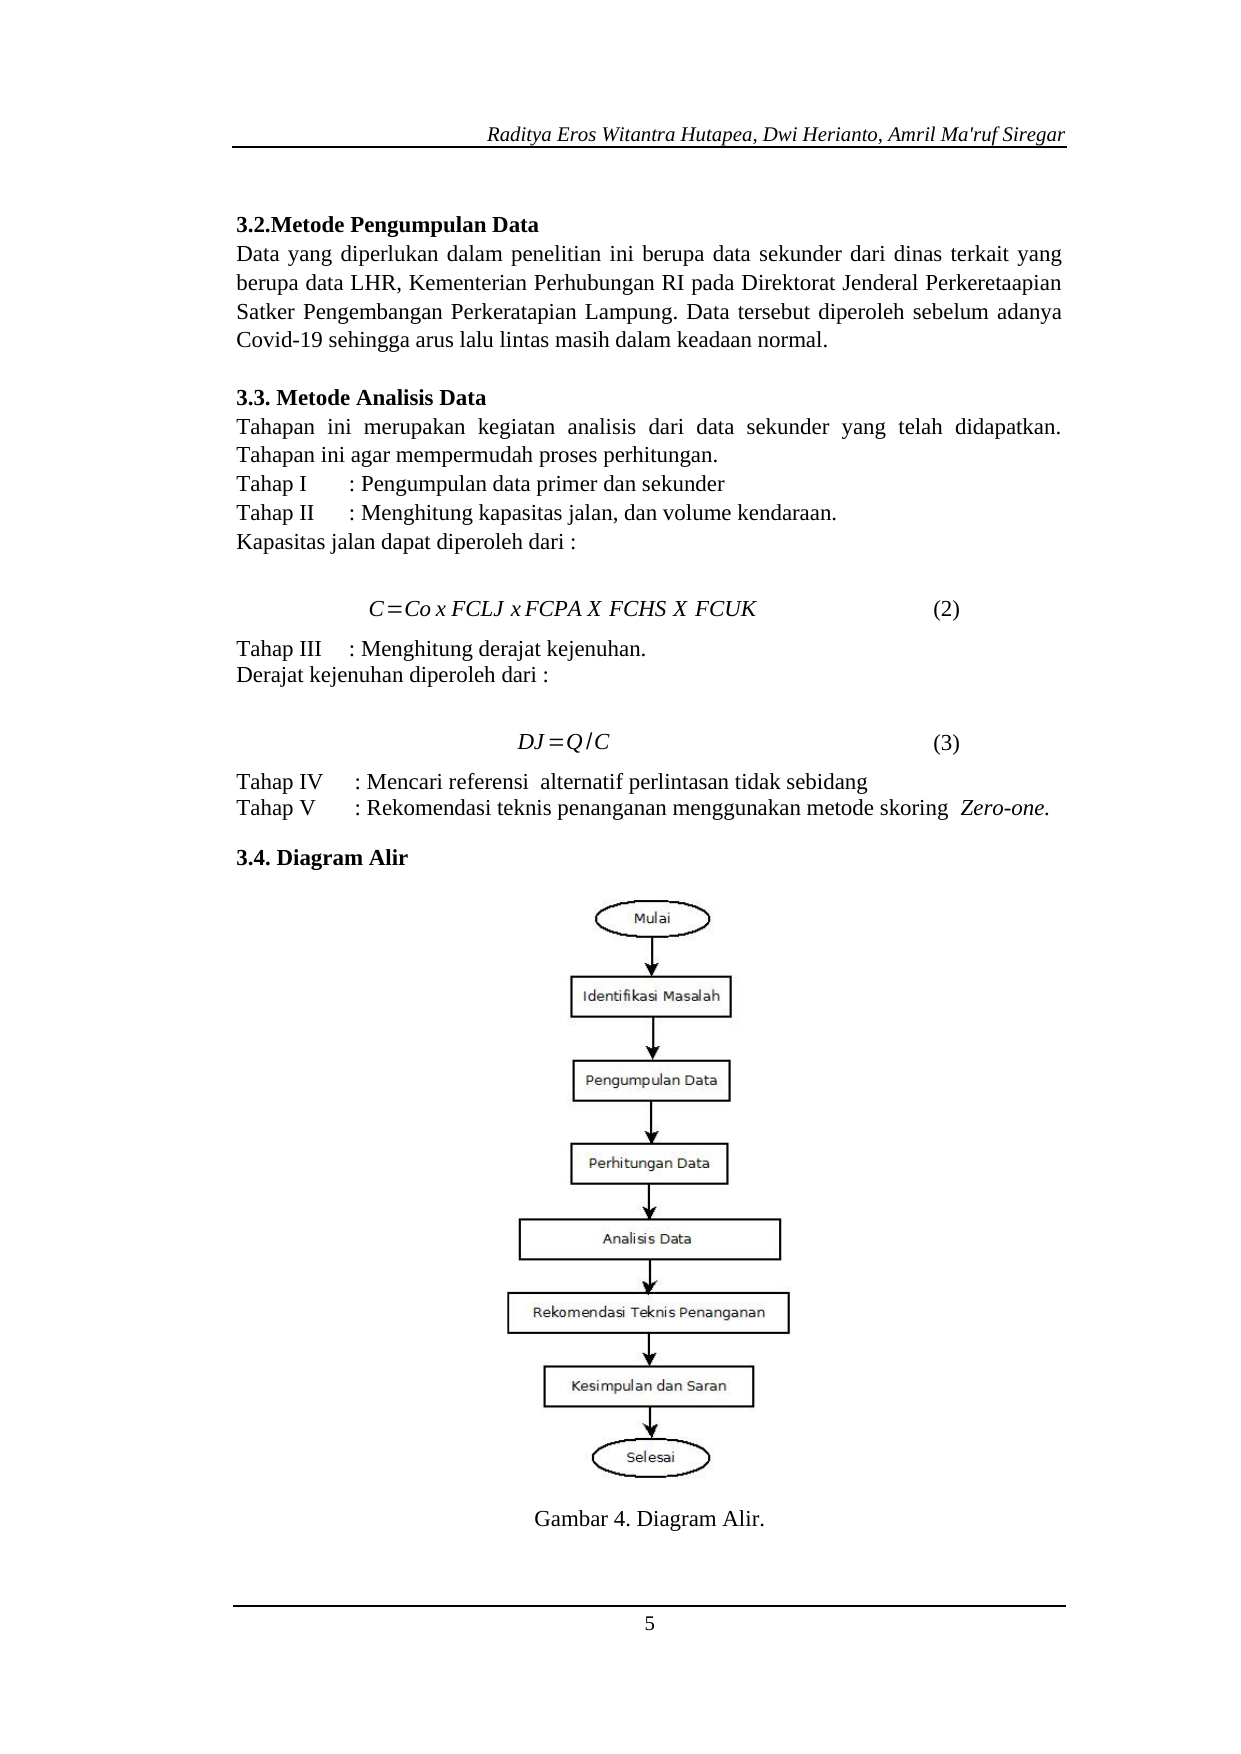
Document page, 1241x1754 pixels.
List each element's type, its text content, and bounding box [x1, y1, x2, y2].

text Tahap III : Menghitung derajat kejenuhan. [236, 635, 1063, 661]
text Tahapan ini merupakan kegiatan analisis dari data sekunder yang telah didapatkan. Tahapan ini agar mempermudah proses perhitungan. [236, 410, 1063, 468]
table_header [971, 688, 1063, 768]
text Derajat kejenuhan diperoleh dari : [236, 661, 1063, 687]
text Data yang diperlukan dalam penelitian ini berupa data sekunder dari dinas terkait yang berupa data LHR, Kementerian Perhubungan RI pada Direktorat Jenderal Perkeretaapian Satker Pengembangan Perkeratapian Lampung. Data tersebut diperoleh sebelum adanya Covid-19 sehingga arus lalu lintas masih dalam keadaan normal. [236, 238, 1063, 353]
text Kapasitas jalan dapat diperoleh dari : [236, 525, 1063, 554]
text 3.4. Diagram Alir [236, 821, 1063, 870]
table_header [236, 688, 971, 768]
table_header [236, 554, 971, 635]
text Tahap V : Rekomendasi teknis penanganan menggunakan metode skoring Zero-one. [236, 794, 1063, 821]
table_header (2) [885, 589, 965, 629]
text 3.2.Metode Pengumpulan Data [236, 209, 1063, 238]
text 3.3. Metode Analisis Data [236, 382, 1063, 410]
text Tahap I : Pengumpulan data primer dan sekunder [236, 468, 1063, 497]
table_header [242, 722, 885, 762]
text Gambar 4. Diagram Alir. [236, 1503, 1063, 1532]
table_header [971, 554, 1063, 635]
text Tahap II : Menghitung kapasitas jalan, dan volume kendaraan. [236, 497, 1063, 525]
table_header (3) [885, 722, 965, 762]
table_header [242, 589, 885, 629]
text Tahap IV : Mencari referensi alternatif perlintasan tidak sebidang [236, 768, 1063, 794]
picture [507, 899, 792, 1480]
